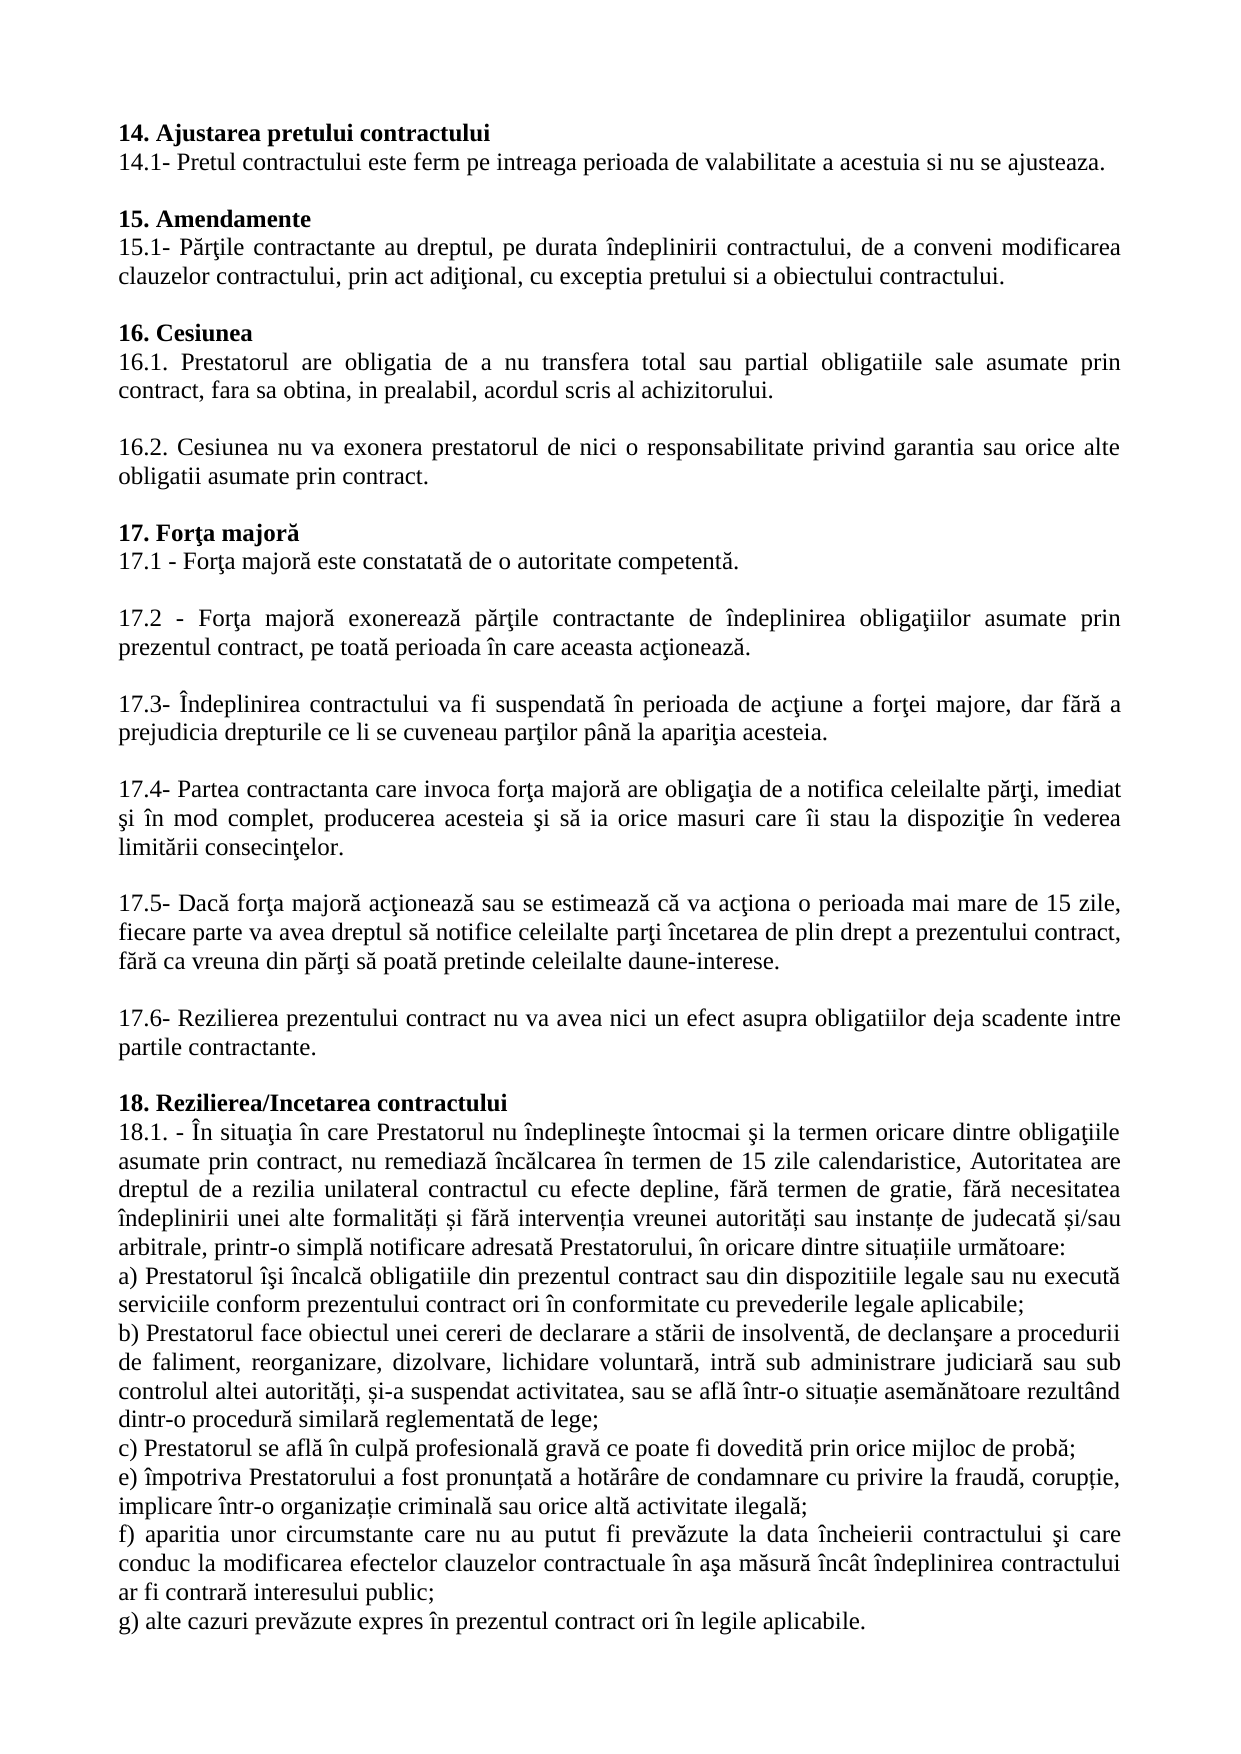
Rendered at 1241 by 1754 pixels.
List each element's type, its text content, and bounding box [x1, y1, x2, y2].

text 16. Cesiunea [118, 318, 1122, 347]
text 14.1- Pretul contractului este ferm pe intreaga perioada de valabilitate a acestuia si nu se ajusteaza. [118, 147, 1122, 176]
text f) aparitia unor circumstante care nu au putut fi prevăzute la data încheierii contractului şi care conduc la modificarea efectelor clauzelor contractuale în aşa măsură încât îndeplinirea contractului ar fi contrară interesului public; [118, 1519, 1122, 1606]
text 17.2 - Forţa majoră exonerează părţile contractante de îndeplinirea obligaţiilor asumate prin prezentul contract, pe toată perioada în care aceasta acţionează. [118, 603, 1122, 661]
text 17.4- Partea contractanta care invoca forţa majoră are obligaţia de a notifica celeilalte părţi, imediat şi în mod complet, producerea acesteia şi să ia orice masuri care îi stau la dispoziţie în vederea limitării consecinţelor. [118, 774, 1122, 861]
text a) Prestatorul îşi încalcă obligatiile din prezentul contract sau din dispozitiile legale sau nu execută serviciile conform prezentului contract ori în conformitate cu prevederile legale aplicabile; [118, 1261, 1122, 1318]
text 16.1. Prestatorul are obligatia de a nu transfera total sau partial obligatiile sale asumate prin contract, fara sa obtina, in prealabil, acordul scris al achizitorului. [118, 347, 1122, 404]
text 17.6- Rezilierea prezentului contract nu va avea nici un efect asupra obligatiilor deja scadente intre partile contractante. [118, 1003, 1122, 1060]
text 18.1. - În situaţia în care Prestatorul nu îndeplineşte întocmai şi la termen oricare dintre obligaţiile asumate prin contract, nu remediază încălcarea în termen de 15 zile calendaristice, Autoritatea are dreptul de a rezilia unilateral contractul cu efecte depline, fără termen de gratie, fără necesitatea îndeplinirii unei alte formalități și fără intervenția vreunei autorități sau instanțe de judecată și/sau arbitrale, printr-o simplă notificare adresată Prestatorului, în oricare dintre situațiile următoare: [118, 1117, 1122, 1261]
text 15. Amendamente [118, 204, 1122, 232]
text g) alte cazuri prevăzute expres în prezentul contract ori în legile aplicabile. [118, 1606, 1122, 1634]
text 18. Rezilierea/Incetarea contractului [118, 1088, 1122, 1117]
text 17.3- Îndeplinirea contractului va fi suspendată în perioada de acţiune a forţei majore, dar fără a prejudicia drepturile ce li se cuveneau parţilor până la apariţia acesteia. [118, 689, 1122, 746]
text 17.5- Dacă forţa majoră acţionează sau se estimează că va acţiona o perioada mai mare de 15 zile, fiecare parte va avea dreptul să notifice celeilalte parţi încetarea de plin drept a prezentului contract, fără ca vreuna din părţi să poată pretinde celeilalte daune-interese. [118, 888, 1122, 975]
text 16.2. Cesiunea nu va exonera prestatorul de nici o responsabilitate privind garantia sau orice alte obligatii asumate prin contract. [118, 432, 1122, 490]
text 15.1- Părţile contractante au dreptul, pe durata îndeplinirii contractului, de a conveni modificarea clauzelor contractului, prin act adiţional, cu exceptia pretului si a obiectului contractului. [118, 232, 1122, 290]
text e) împotriva Prestatorului a fost pronunțată a hotărâre de condamnare cu privire la fraudă, corupție, implicare într-o organizație criminală sau orice altă activitate ilegală; [118, 1462, 1122, 1519]
text 17. Forţa majoră [118, 518, 1122, 546]
text 17.1 - Forţa majoră este constatată de o autoritate competentă. [118, 546, 1122, 575]
text b) Prestatorul face obiectul unei cereri de declarare a stării de insolventă, de declanşare a procedurii de faliment, reorganizare, dizolvare, lichidare voluntară, intră sub administrare judiciară sau sub controlul altei autorități, și-a suspendat activitatea, sau se află într-o situație asemănătoare rezultând dintr-o procedură similară reglementată de lege; [118, 1318, 1122, 1433]
text 14. Ajustarea pretului contractului [118, 118, 1122, 147]
text c) Prestatorul se află în culpă profesională gravă ce poate fi dovedită prin orice mijloc de probă; [118, 1433, 1122, 1462]
